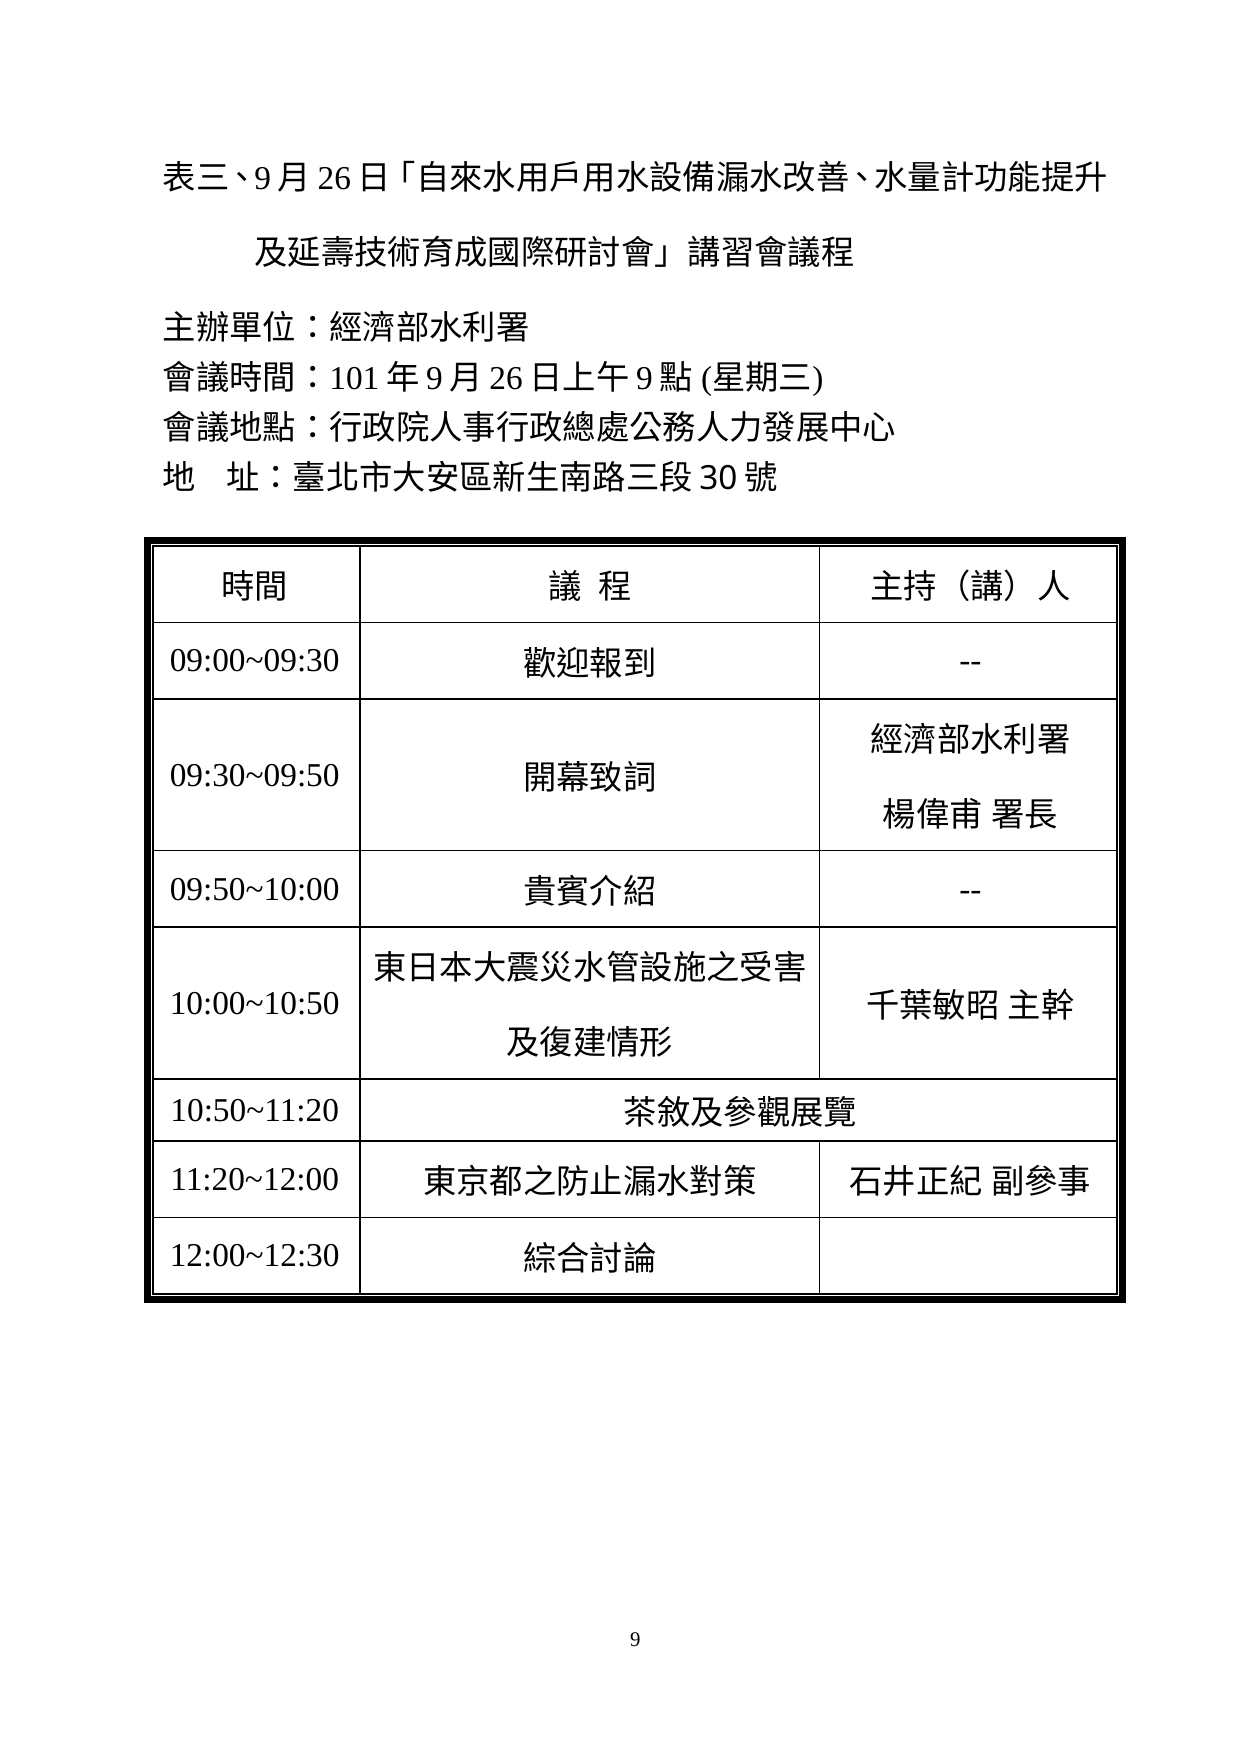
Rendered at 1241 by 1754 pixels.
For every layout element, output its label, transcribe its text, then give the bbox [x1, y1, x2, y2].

table_cell 09:30~09:50 [154, 700, 359, 850]
text 會議時間：101年9月26日上午9點 (星期三) [162, 350, 1107, 400]
table_cell 綜合討論 [361, 1218, 819, 1293]
table_cell 10:00~10:50 [154, 928, 359, 1078]
table_cell 東日本大震災水管設施之受害及復建情形 [361, 928, 819, 1078]
table_cell 東京都之防止漏水對策 [361, 1142, 819, 1217]
table_header 主持（講）人 [820, 547, 1116, 622]
table_cell [820, 1218, 1116, 1293]
table_header 時間 [154, 547, 359, 622]
table_cell 歡迎報到 [361, 623, 819, 698]
table_cell 經濟部水利署 楊偉甫 署長 [820, 700, 1116, 850]
table_cell 茶敘及參觀展覽 [361, 1080, 1116, 1140]
text 表三、9月26日「自來水用戶用水設備漏水改善、水量計功能提升及延壽技術育成國際研討會」講習會議程 [162, 137, 1107, 287]
table_header 議 程 [361, 547, 819, 622]
text 地 址：臺北市大安區新生南路三段30號 [162, 450, 1107, 500]
table_cell 開幕致詞 [361, 700, 819, 850]
table_cell 千葉敏昭 主幹 [820, 928, 1116, 1078]
table_cell 11:20~12:00 [154, 1142, 359, 1217]
table_cell 12:00~12:30 [154, 1218, 359, 1293]
table_cell 貴賓介紹 [361, 851, 819, 926]
text 主辦單位：經濟部水利署 [162, 300, 1107, 350]
table_cell 09:00~09:30 [154, 623, 359, 698]
table_cell 09:50~10:00 [154, 851, 359, 926]
table_cell 10:50~11:20 [154, 1080, 359, 1140]
table_cell 石井正紀 副參事 [820, 1142, 1116, 1217]
table_cell -- [820, 623, 1116, 698]
text 會議地點：行政院人事行政總處公務人力發展中心 [162, 400, 1107, 450]
table_cell -- [820, 851, 1116, 926]
